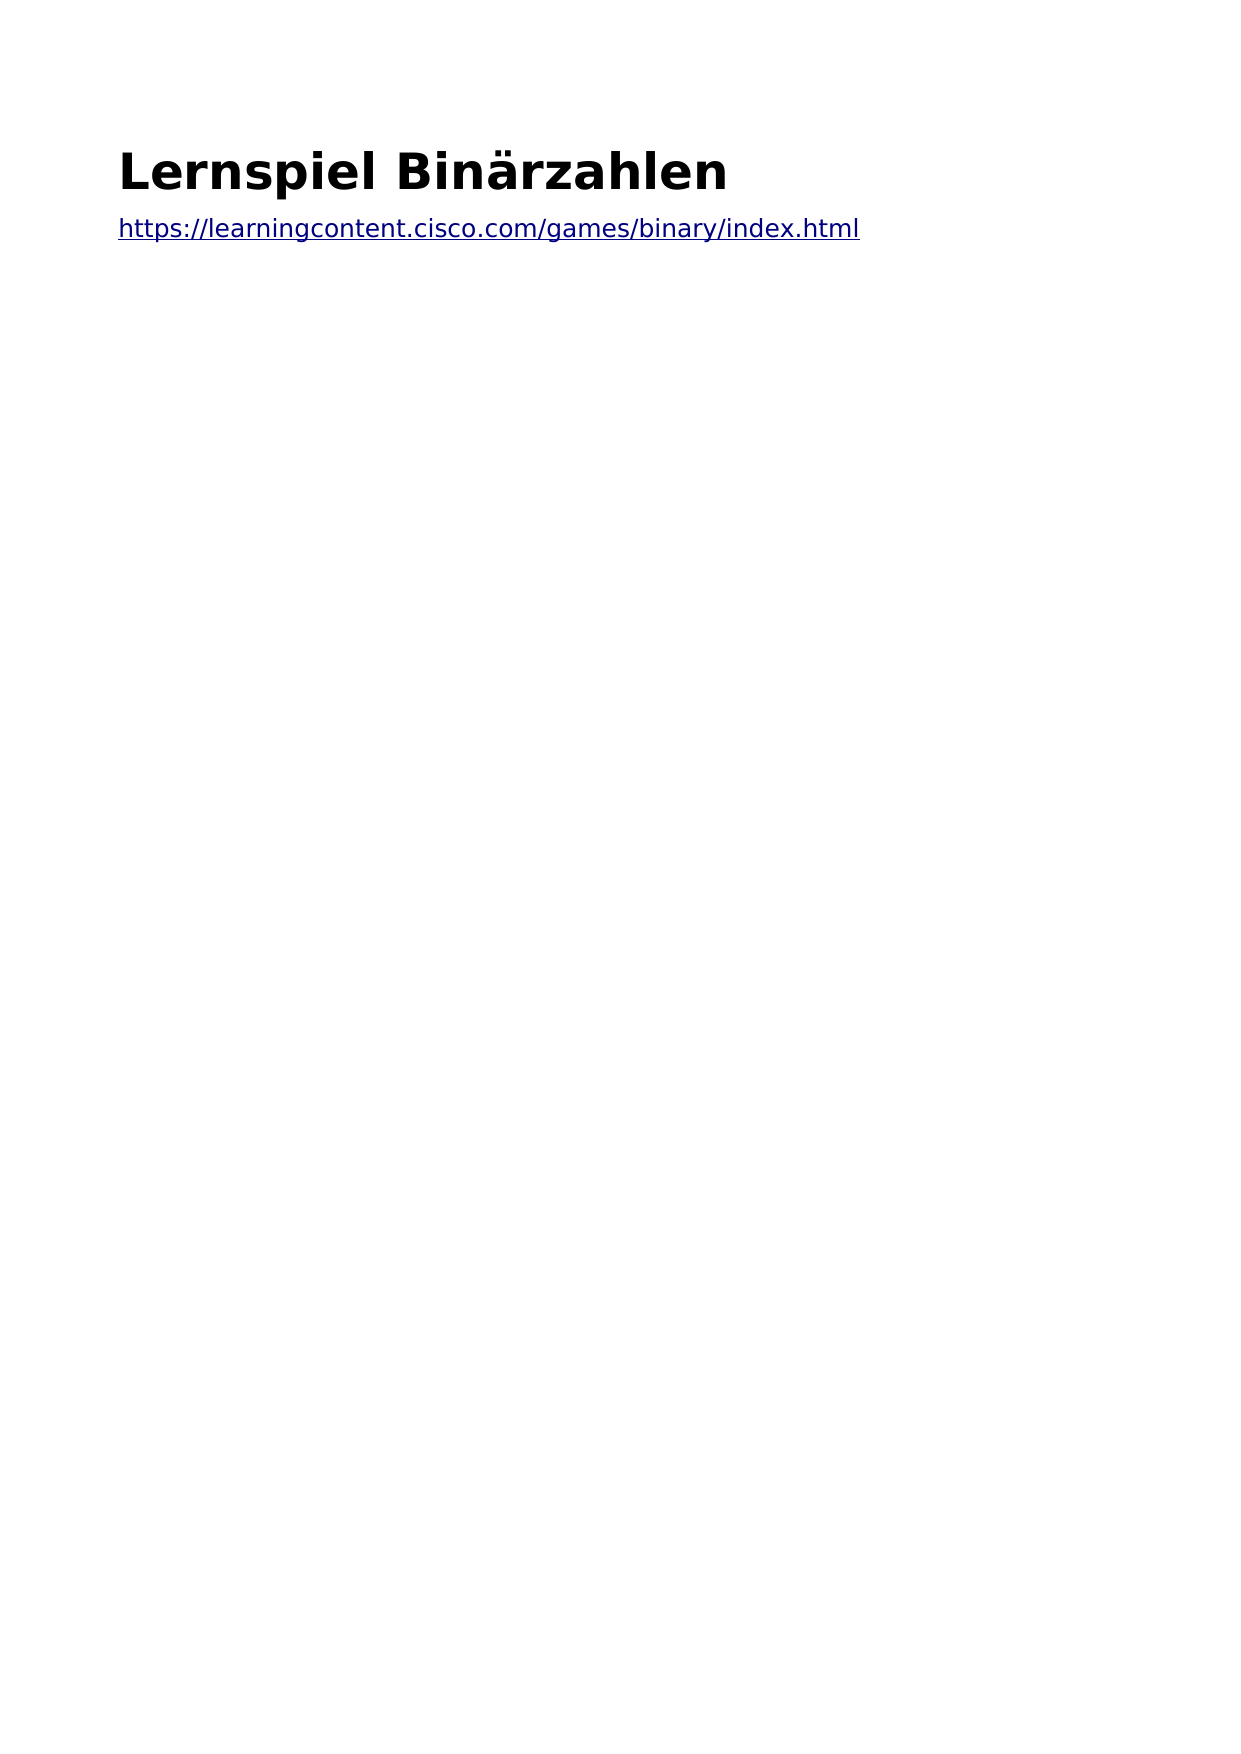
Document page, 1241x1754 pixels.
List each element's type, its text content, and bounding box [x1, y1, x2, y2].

text https://learningcontent.cisco.com/games/binary/index.html [118, 214, 1122, 243]
subtitle Lernspiel Binärzahlen [118, 143, 1122, 201]
